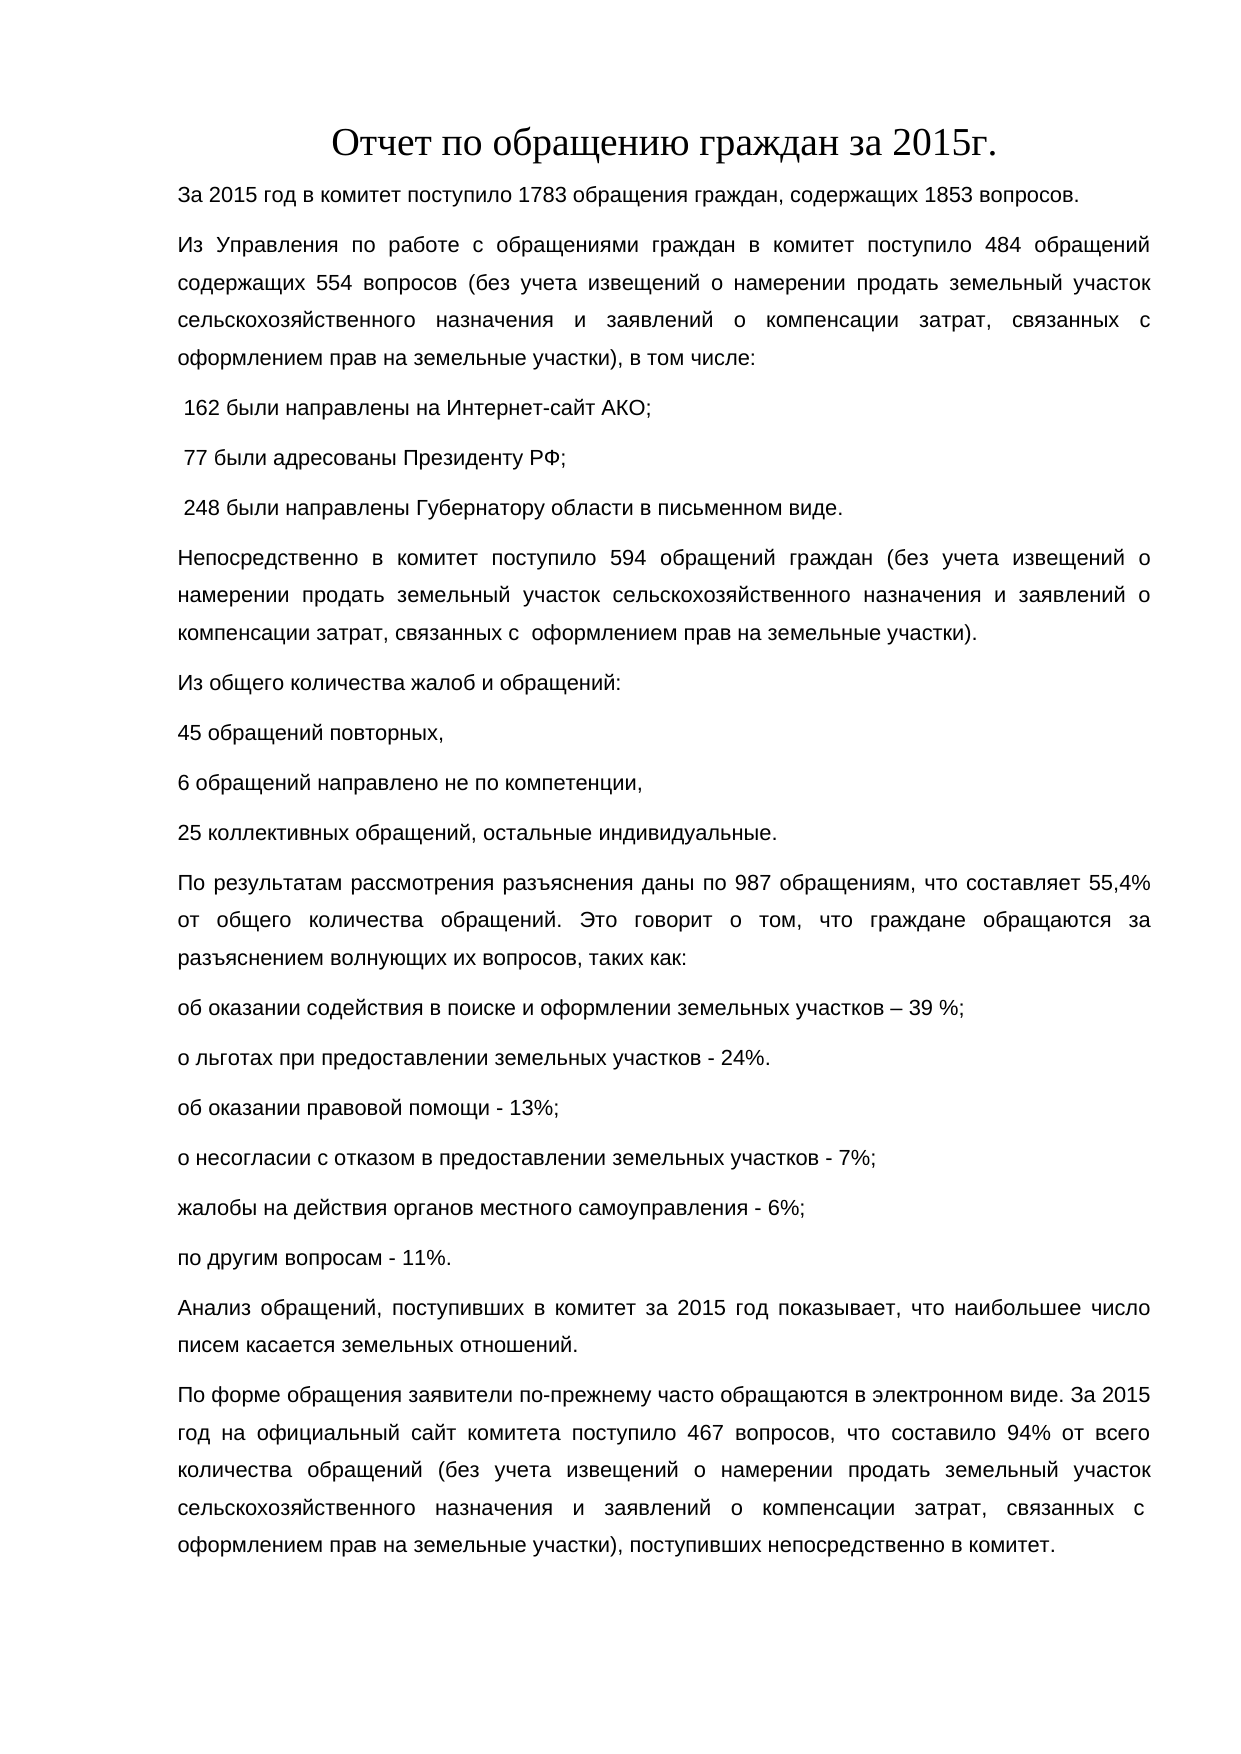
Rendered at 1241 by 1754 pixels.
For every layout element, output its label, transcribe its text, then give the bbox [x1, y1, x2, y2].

text 162 были направлены на Интернет-сайт АКО; [177, 382, 1152, 420]
text Из Управления по работе с обращениями граждан в комитет поступило 484 обращений содержащих 554 вопросов (без учета извещений о намерении продать земельный участок сельскохозяйственного назначения и заявлений о компенсации затрат, связанных с оформлением прав на земельные участки), в том числе: [177, 220, 1152, 370]
text Анализ обращений, поступивших в комитет за 2015 год показывает, что наибольшее число писем касается земельных отношений. [177, 1282, 1152, 1357]
text 77 были адресованы Президенту РФ; [177, 432, 1152, 470]
text по другим вопросам - 11%. [177, 1232, 1152, 1270]
text о льготах при предоставлении земельных участков - 24%. [177, 1032, 1152, 1070]
text жалобы на действия органов местного самоуправления - 6%; [177, 1182, 1152, 1220]
text Непосредственно в комитет поступило 594 обращений граждан (без учета извещений о намерении продать земельный участок сельскохозяйственного назначения и заявлений о компенсации затрат, связанных с оформлением прав на земельные участки). [177, 532, 1152, 645]
text 248 были направлены Губернатору области в письменном виде. [177, 482, 1152, 520]
text Из общего количества жалоб и обращений: [177, 657, 1152, 695]
text 6 обращений направлено не по компетенции, [177, 757, 1152, 795]
text об оказании содействия в поиске и оформлении земельных участков – 39 %; [177, 982, 1152, 1020]
text Отчет по обращению граждан за 2015г. [177, 118, 1152, 164]
text За 2015 год в комитет поступило 1783 обращения граждан, содержащих 1853 вопросов. [177, 170, 1152, 207]
text 25 коллективных обращений, остальные индивидуальные. [177, 807, 1152, 845]
text о несогласии с отказом в предоставлении земельных участков - 7%; [177, 1132, 1152, 1170]
text об оказании правовой помощи - 13%; [177, 1082, 1152, 1120]
text 45 обращений повторных, [177, 707, 1152, 745]
text По результатам рассмотрения разъяснения даны по 987 обращениям, что составляет 55,4% от общего количества обращений. Это говорит о том, что граждане обращаются за разъяснением волнующих их вопросов, таких как: [177, 857, 1152, 970]
text По форме обращения заявители по-прежнему часто обращаются в электронном виде. За 2015 год на официальный сайт комитета поступило 467 вопросов, что составило 94% от всего количества обращений (без учета извещений о намерении продать земельный участок сельскохозяйственного назначения и заявлений о компенсации затрат, связанных с оформлением прав на земельные участки), поступивших непосредственно в комитет. [177, 1370, 1152, 1557]
